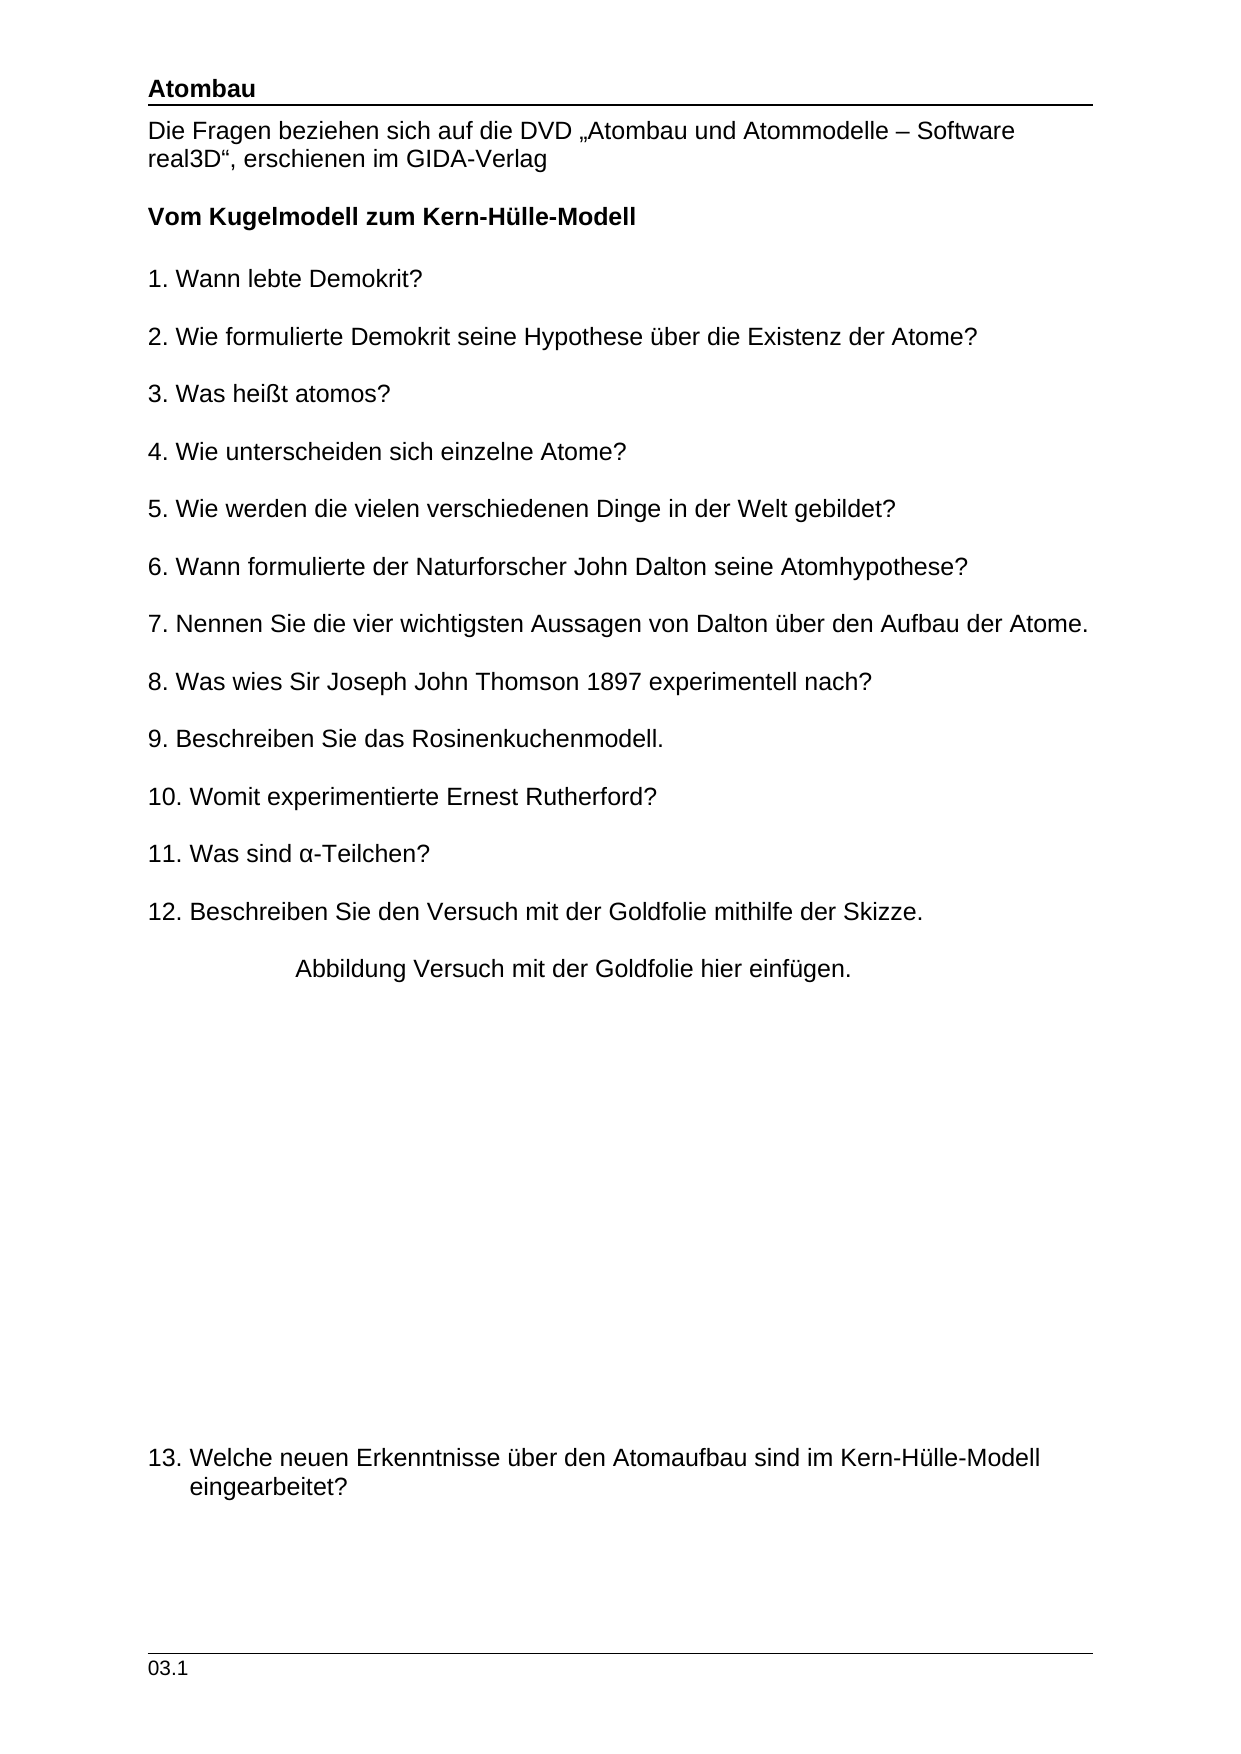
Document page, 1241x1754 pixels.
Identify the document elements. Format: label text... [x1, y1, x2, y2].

text 13. Welche neuen Erkenntnisse über den Atomaufbau sind im Kern-Hülle-Modell [148, 1443, 1093, 1472]
text 1. Wann lebte Demokrit? [148, 264, 1093, 293]
text 7. Nennen Sie die vier wichtigsten Aussagen von Dalton über den Aufbau der Atome. [148, 609, 1093, 638]
text 11. Was sind α-Teilchen? [148, 839, 1093, 868]
text 9. Beschreiben Sie das Rosinenkuchenmodell. [148, 724, 1093, 753]
text 10. Womit experimentierte Ernest Rutherford? [148, 782, 1093, 810]
text eingearbeitet? [148, 1472, 1093, 1500]
text 5. Wie werden die vielen verschiedenen Dinge in der Welt gebildet? [148, 494, 1093, 523]
text 2. Wie formulierte Demokrit seine Hypothese über die Existenz der Atome? [148, 322, 1093, 350]
text 4. Wie unterscheiden sich einzelne Atome? [148, 437, 1093, 465]
text 12. Beschreiben Sie den Versuch mit der Goldfolie mithilfe der Skizze. [148, 897, 1093, 925]
text 6. Wann formulierte der Naturforscher John Dalton seine Atomhypothese? [148, 552, 1093, 580]
text Abbildung Versuch mit der Goldfolie hier einfügen. [221, 954, 1093, 983]
text Die Fragen beziehen sich auf die DVD „Atombau und Atommodelle – Software real3D“, erschienen im GIDA-Verlag [148, 116, 1093, 173]
text Vom Kugelmodell zum Kern-Hülle-Modell [148, 202, 1093, 231]
text 8. Was wies Sir Joseph John Thomson 1897 experimentell nach? [148, 667, 1093, 695]
text 3. Was heißt atomos? [148, 379, 1093, 408]
